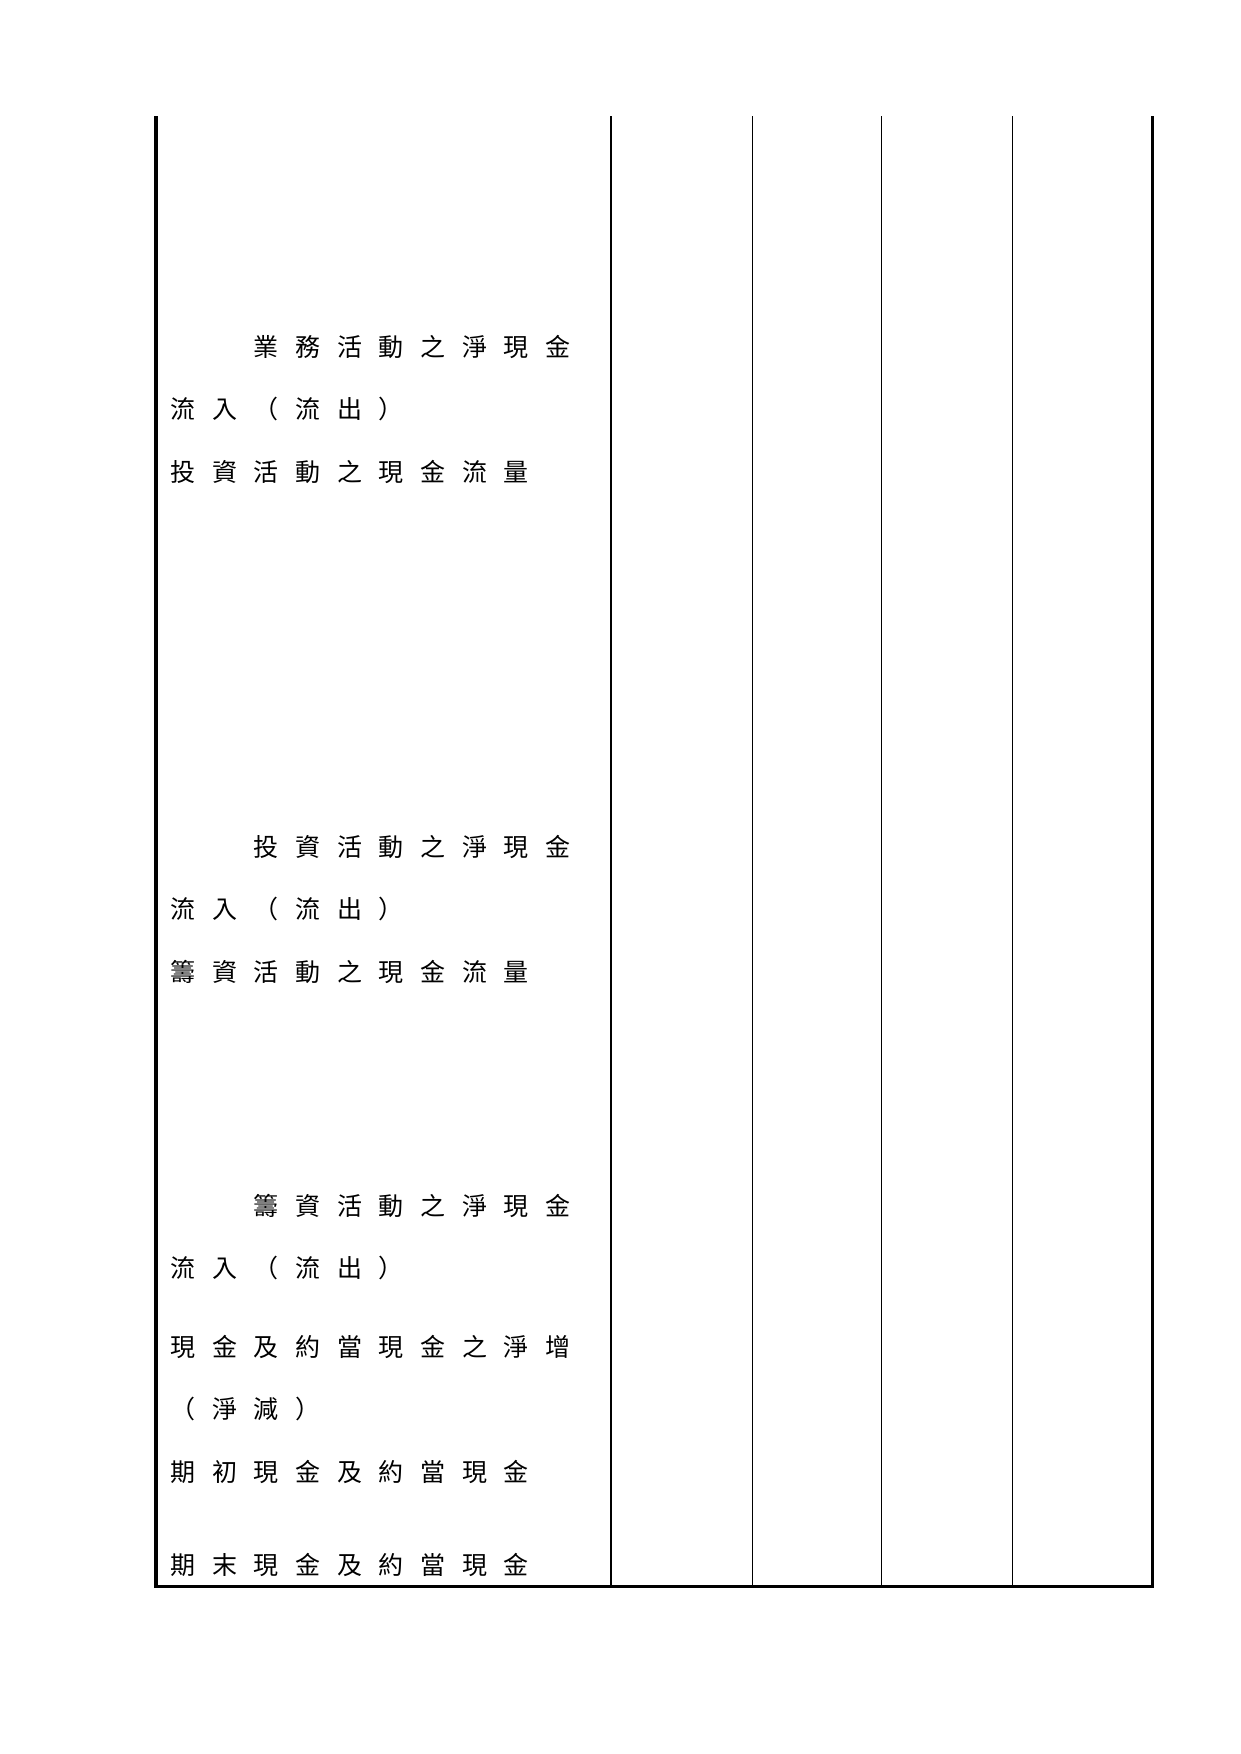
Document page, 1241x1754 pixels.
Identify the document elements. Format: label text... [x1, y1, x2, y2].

table_cell 籌資活動之淨現金流入（流出） [158, 1116, 610, 1288]
table_cell [753, 1491, 881, 1585]
table_cell [753, 804, 881, 928]
table_cell [1013, 1116, 1151, 1288]
table_cell [882, 1288, 1012, 1428]
table_cell [612, 991, 752, 1053]
table_cell [158, 991, 610, 1053]
table_cell 投資活動之現金流量 [158, 429, 610, 491]
table_cell [612, 1116, 752, 1288]
table_cell [1013, 569, 1151, 803]
table_cell [612, 116, 752, 428]
table_cell [753, 491, 881, 569]
table_cell [882, 804, 1012, 928]
table_cell [158, 491, 610, 803]
table_cell [882, 1116, 1012, 1288]
table_cell 業務活動之淨現金流入（流出） [158, 116, 610, 428]
table_cell 投資活動之淨現金流入（流出） [158, 804, 610, 928]
table_cell [1013, 1288, 1151, 1428]
table_cell [1013, 1491, 1151, 1585]
table_cell [882, 1491, 1012, 1585]
table_cell [1013, 804, 1151, 928]
table_cell [882, 491, 1012, 569]
table_cell [612, 929, 752, 991]
table_cell [753, 1116, 881, 1288]
table_cell [1013, 929, 1151, 991]
table_cell [882, 116, 1012, 428]
table_cell [1013, 991, 1151, 1053]
table_cell [612, 1491, 752, 1585]
table_cell [753, 1429, 881, 1491]
table_cell [753, 569, 881, 803]
table_cell [1013, 1429, 1151, 1491]
table_cell [612, 429, 752, 491]
table_cell [753, 429, 881, 491]
table_cell [753, 116, 881, 428]
table_cell [612, 491, 752, 569]
table_cell [753, 991, 881, 1053]
table_cell [882, 1429, 1012, 1491]
table_cell [1013, 1054, 1151, 1116]
table_cell [612, 1054, 752, 1116]
table_cell 期初現金及約當現金 [158, 1429, 610, 1491]
table_cell [1013, 491, 1151, 569]
table_cell [882, 929, 1012, 991]
table_cell [882, 569, 1012, 803]
table_cell [612, 804, 752, 928]
table_cell [612, 1429, 752, 1491]
table_cell [882, 429, 1012, 491]
table_cell [612, 569, 752, 803]
table_cell [882, 991, 1012, 1053]
table_cell [753, 1054, 881, 1116]
table_cell [158, 1054, 610, 1116]
table_cell [753, 929, 881, 991]
table_cell [753, 1288, 881, 1428]
table_cell [1013, 429, 1151, 491]
table_cell 期末現金及約當現金 [158, 1491, 610, 1585]
table_cell [882, 1054, 1012, 1116]
table_cell 籌資活動之現金流量 [158, 929, 610, 991]
table_cell [612, 1288, 752, 1428]
table_cell 現金及約當現金之淨增（淨減） [158, 1288, 610, 1428]
table_cell [1013, 116, 1151, 428]
